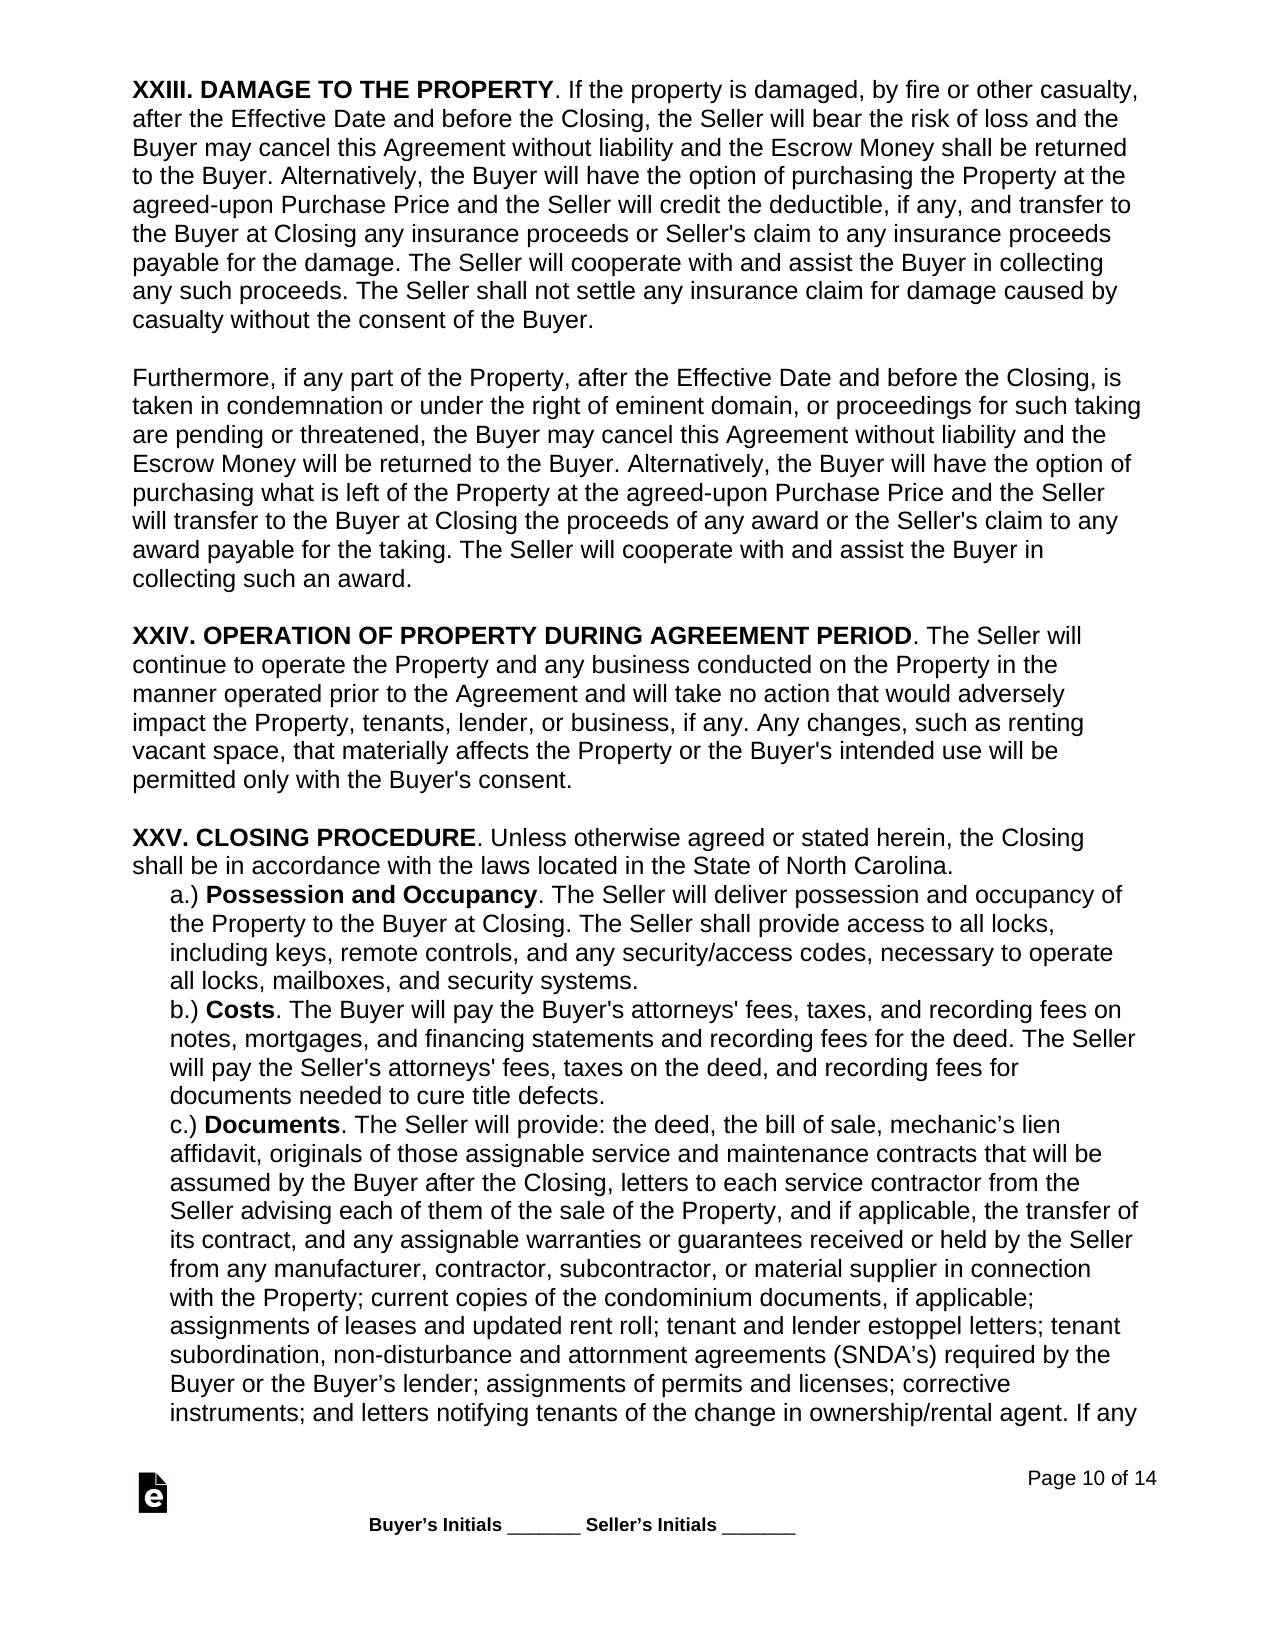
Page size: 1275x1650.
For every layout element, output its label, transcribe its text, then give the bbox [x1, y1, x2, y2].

text b.) Costs. The Buyer will pay the Buyer's attorneys' fees, taxes, and recording fees on notes, mortgages, and financing statements and recording fees for the deed. The Seller will pay the Seller's attorneys' fees, taxes on the deed, and recording fees for documents needed to cure title defects. [169, 995, 1143, 1110]
text XXIV. OPERATION OF PROPERTY DURING AGREEMENT PERIOD. The Seller will continue to operate the Property and any business conducted on the Property in the manner operated prior to the Agreement and will take no action that would adversely impact the Property, tenants, lender, or business, if any. Any changes, such as renting vacant space, that materially affects the Property or the Buyer's intended use will be permitted only with the Buyer's consent. [132, 621, 1143, 794]
text a.) Possession and Occupancy. The Seller will deliver possession and occupancy of the Property to the Buyer at Closing. The Seller shall provide access to all locks, including keys, remote controls, and any security/access codes, necessary to operate all locks, mailboxes, and security systems. [169, 880, 1143, 995]
text XXV. CLOSING PROCEDURE. Unless otherwise agreed or stated herein, the Closing shall be in accordance with the laws located in the State of North Carolina. [132, 822, 1143, 880]
text Furthermore, if any part of the Property, after the Effective Date and before the Closing, is taken in condemnation or under the right of eminent domain, or proceedings for such taking are pending or threatened, the Buyer may cancel this Agreement without liability and the Escrow Money will be returned to the Buyer. Alternatively, the Buyer will have the option of purchasing what is left of the Property at the agreed-upon Purchase Price and the Seller will transfer to the Buyer at Closing the proceeds of any award or the Seller's claim to any award payable for the taking. The Seller will cooperate with and assist the Buyer in collecting such an award. [132, 362, 1143, 592]
text XXIII. DAMAGE TO THE PROPERTY. If the property is damaged, by fire or other casualty, after the Effective Date and before the Closing, the Seller will bear the risk of loss and the Buyer may cancel this Agreement without liability and the Escrow Money shall be returned to the Buyer. Alternatively, the Buyer will have the option of purchasing the Property at the agreed-upon Purchase Price and the Seller will credit the deductible, if any, and transfer to the Buyer at Closing any insurance proceeds or Seller's claim to any insurance proceeds payable for the damage. The Seller will cooperate with and assist the Buyer in collecting any such proceeds. The Seller shall not settle any insurance claim for damage caused by casualty without the consent of the Buyer. [132, 75, 1143, 334]
text c.) Documents. The Seller will provide: the deed, the bill of sale, mechanic’s lien affidavit, originals of those assignable service and maintenance contracts that will be assumed by the Buyer after the Closing, letters to each service contractor from the Seller advising each of them of the sale of the Property, and if applicable, the transfer of its contract, and any assignable warranties or guarantees received or held by the Seller from any manufacturer, contractor, subcontractor, or material supplier in connection with the Property; current copies of the condominium documents, if applicable; assignments of leases and updated rent roll; tenant and lender estoppel letters; tenant subordination, non-disturbance and attornment agreements (SNDA’s) required by the Buyer or the Buyer’s lender; assignments of permits and licenses; corrective instruments; and letters notifying tenants of the change in ownership/rental agent. If any [169, 1110, 1143, 1426]
